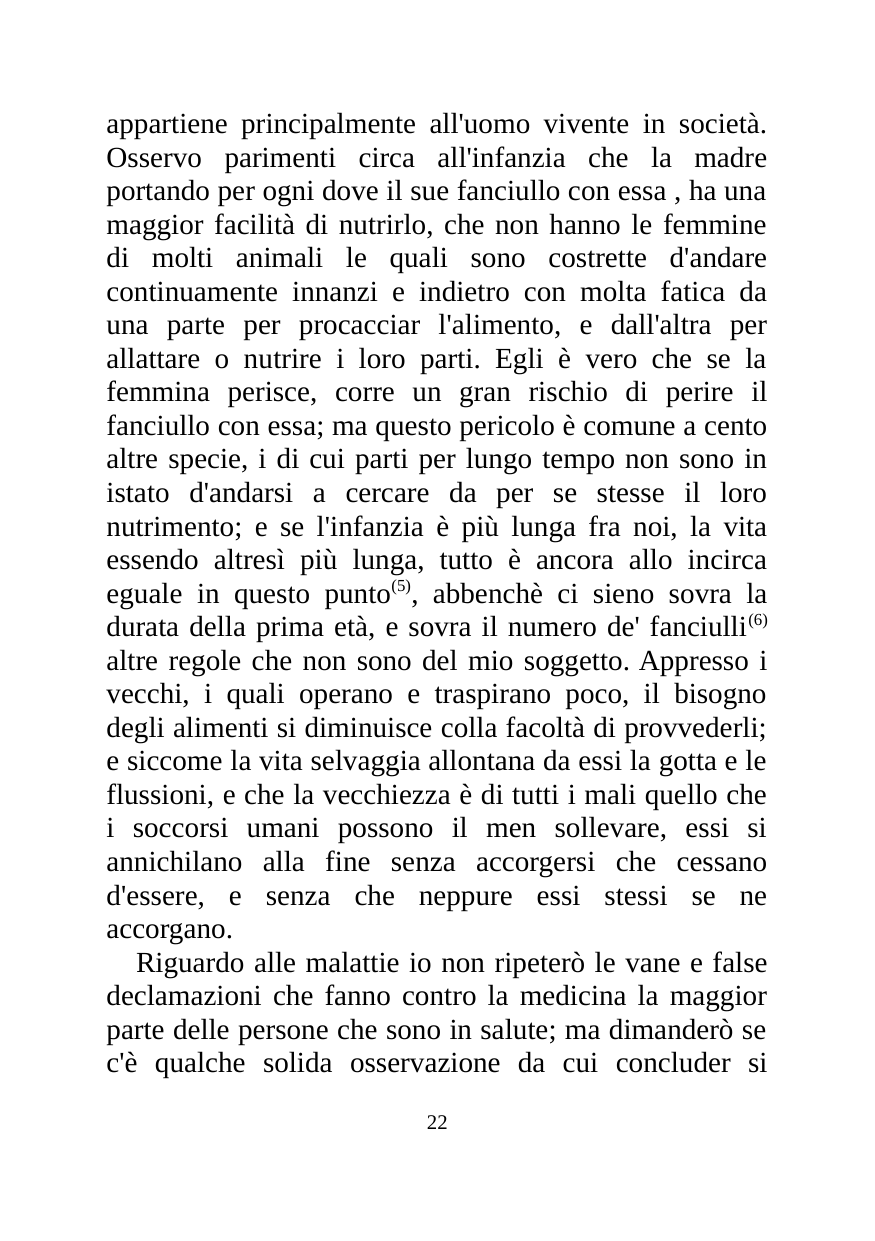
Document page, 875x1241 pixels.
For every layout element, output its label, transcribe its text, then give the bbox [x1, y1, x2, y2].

text Riguardo alle malattie io non ripeterò le vane e false declamazioni che fanno contro la medicina la maggior parte delle persone che sono in salute; ma dimanderò se c'è qualche solida osservazione da cui concluder si [106, 945, 768, 1079]
text appartiene principalmente all'uomo vivente in società. Osservo parimenti circa all'infanzia che la madre portando per ogni dove il sue fanciullo con essa , ha una maggior facilità di nutrirlo, che non hanno le femmine di molti animali le quali sono costrette d'andare continuamente innanzi e indietro con molta fatica da una parte per procacciar l'alimento, e dall'altra per allattare o nutrire i loro parti. Egli è vero che se la femmina perisce, corre un gran rischio di perire il fanciullo con essa; ma questo pericolo è comune a cento altre specie, i di cui parti per lungo tempo non sono in istato d'andarsi a cercare da per se stesse il loro nutrimento; e se l'infanzia è più lunga fra noi, la vita essendo altresì più lunga, tutto è ancora allo incirca eguale in questo punto, abbenchè ci sieno sovra la durata della prima età, e sovra il numero de' fanciulli altre regole che non sono del mio soggetto. Appresso i vecchi, i quali operano e traspirano poco, il bisogno degli alimenti si diminuisce colla facoltà di provvederli; e siccome la vita selvaggia allontana da essi la gotta e le flussioni, e che la vecchiezza è di tutti i mali quello che i soccorsi umani possono il men sollevare, essi si annichilano alla fine senza accorgersi che cessano d'essere, e senza che neppure essi stessi se ne accorgano. [106, 106, 768, 945]
